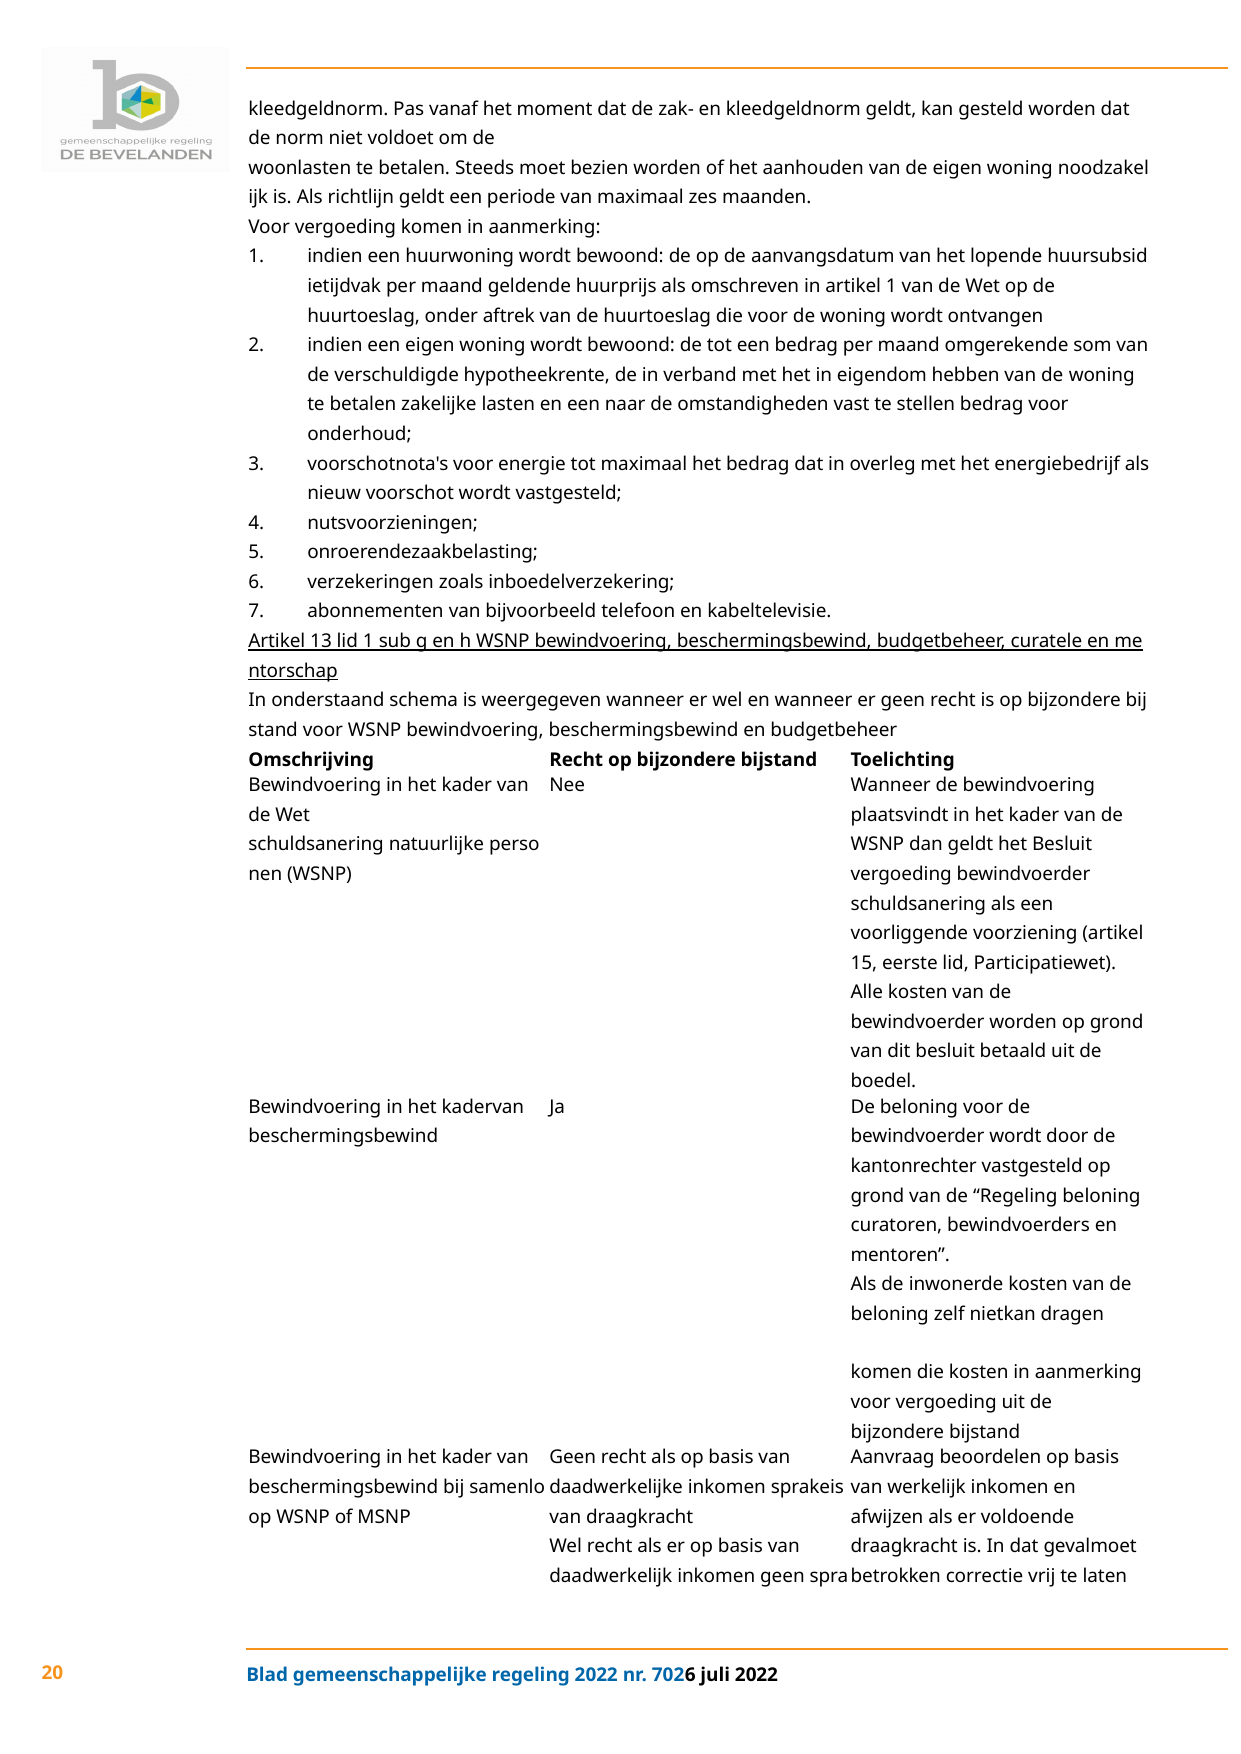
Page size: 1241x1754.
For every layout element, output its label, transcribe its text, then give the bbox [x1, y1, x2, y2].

table_cell Wanneer de bewindvoering plaatsvindt in het kader van de WSNP dan geldt het Besluit vergoeding bewindvoerder schuldsanering als een voorliggende voorziening (artikel 15, eerste lid, Participatiewet). Alle kosten van de bewindvoerder worden op grond van dit besluit betaald uit de boedel. [850, 771, 1152, 1093]
list verzekeringen zoals inboedelverzekering; [248, 568, 1152, 594]
table_header Omschrijving [248, 746, 549, 771]
text Artikel 13 lid 1 sub g en h WSNP bewindvoering, beschermingsbewind, budgetbeheer, curatele en mentorschap [248, 627, 1152, 683]
text Voor vergoeding komen in aanmerking: [248, 213, 1152, 239]
text In onderstaand schema is weergegeven wanneer er wel en wanneer er geen recht is op bijzondere bijstand voor WSNP bewindvoering, beschermingsbewind en budgetbeheer [248, 686, 1152, 742]
table_header [549, 1359, 850, 1444]
list onroerendezaakbelasting; [248, 538, 1152, 564]
table_cell Aanvraag beoordelen op basis van werkelijk inkomen en afwijzen als er voldoende draagkracht is. In dat gevalmoet betrokken correctie vrij te laten [850, 1444, 1152, 1588]
list abonnementen van bijvoorbeeld telefoon en kabeltelevisie. [248, 598, 1152, 623]
table_header komen die kosten in aanmerking voor vergoeding uit de bijzondere bijstand [850, 1359, 1152, 1444]
table_cell De beloning voor de bewindvoerder wordt door de kantonrechter vastgesteld op grond van de “Regeling beloning curatoren, bewindvoerders en mentoren”. Als de inwonerde kosten van de beloning zelf nietkan dragen [850, 1093, 1152, 1326]
list voorschotnota's voor energie tot maximaal het bedrag dat in overleg met het energiebedrijf als nieuw voorschot wordt vastgesteld; [248, 450, 1152, 505]
table_cell Nee [549, 771, 850, 1093]
table_header Toelichting [850, 746, 1152, 771]
table_cell Bewindvoering in het kadervan beschermingsbewind [248, 1093, 549, 1326]
table_cell Geen recht als op basis van daadwerkelijke inkomen sprakeis van draagkracht Wel recht als er op basis van daadwerkelijk inkomen geen spra [549, 1444, 850, 1588]
table_cell Bewindvoering in het kader van de Wet schuldsanering natuurlijke personen (WSNP) [248, 771, 549, 1093]
list indien een eigen woning wordt bewoond: de tot een bedrag per maand omgerekende som van de verschuldigde hypotheekrente, de in verband met het in eigendom hebben van de woning te betalen zakelijke lasten en een naar de omstandigheden vast te stellen bedrag voor onderhoud; [248, 331, 1152, 446]
picture [41, 47, 231, 172]
table_cell Bewindvoering in het kader van beschermingsbewind bij samenloop WSNP of MSNP [248, 1444, 549, 1588]
table_header Recht op bijzondere bijstand [549, 746, 850, 771]
table_header [248, 1359, 549, 1444]
table_cell Ja [549, 1093, 850, 1326]
text kleedgeldnorm. Pas vanaf het moment dat de zak- en kleedgeldnorm geldt, kan gesteld worden dat de norm niet voldoet om de woonlasten te betalen. Steeds moet bezien worden of het aanhouden van de eigen woning noodzakelijk is. Als richtlijn geldt een periode van maximaal zes maanden. [248, 95, 1152, 209]
list indien een huurwoning wordt bewoond: de op de aanvangsdatum van het lopende huursubsidietijdvak per maand geldende huurprijs als omschreven in artikel 1 van de Wet op de huurtoeslag, onder aftrek van de huurtoeslag die voor de woning wordt ontvangen [248, 243, 1152, 328]
list nutsvoorzieningen; [248, 509, 1152, 535]
